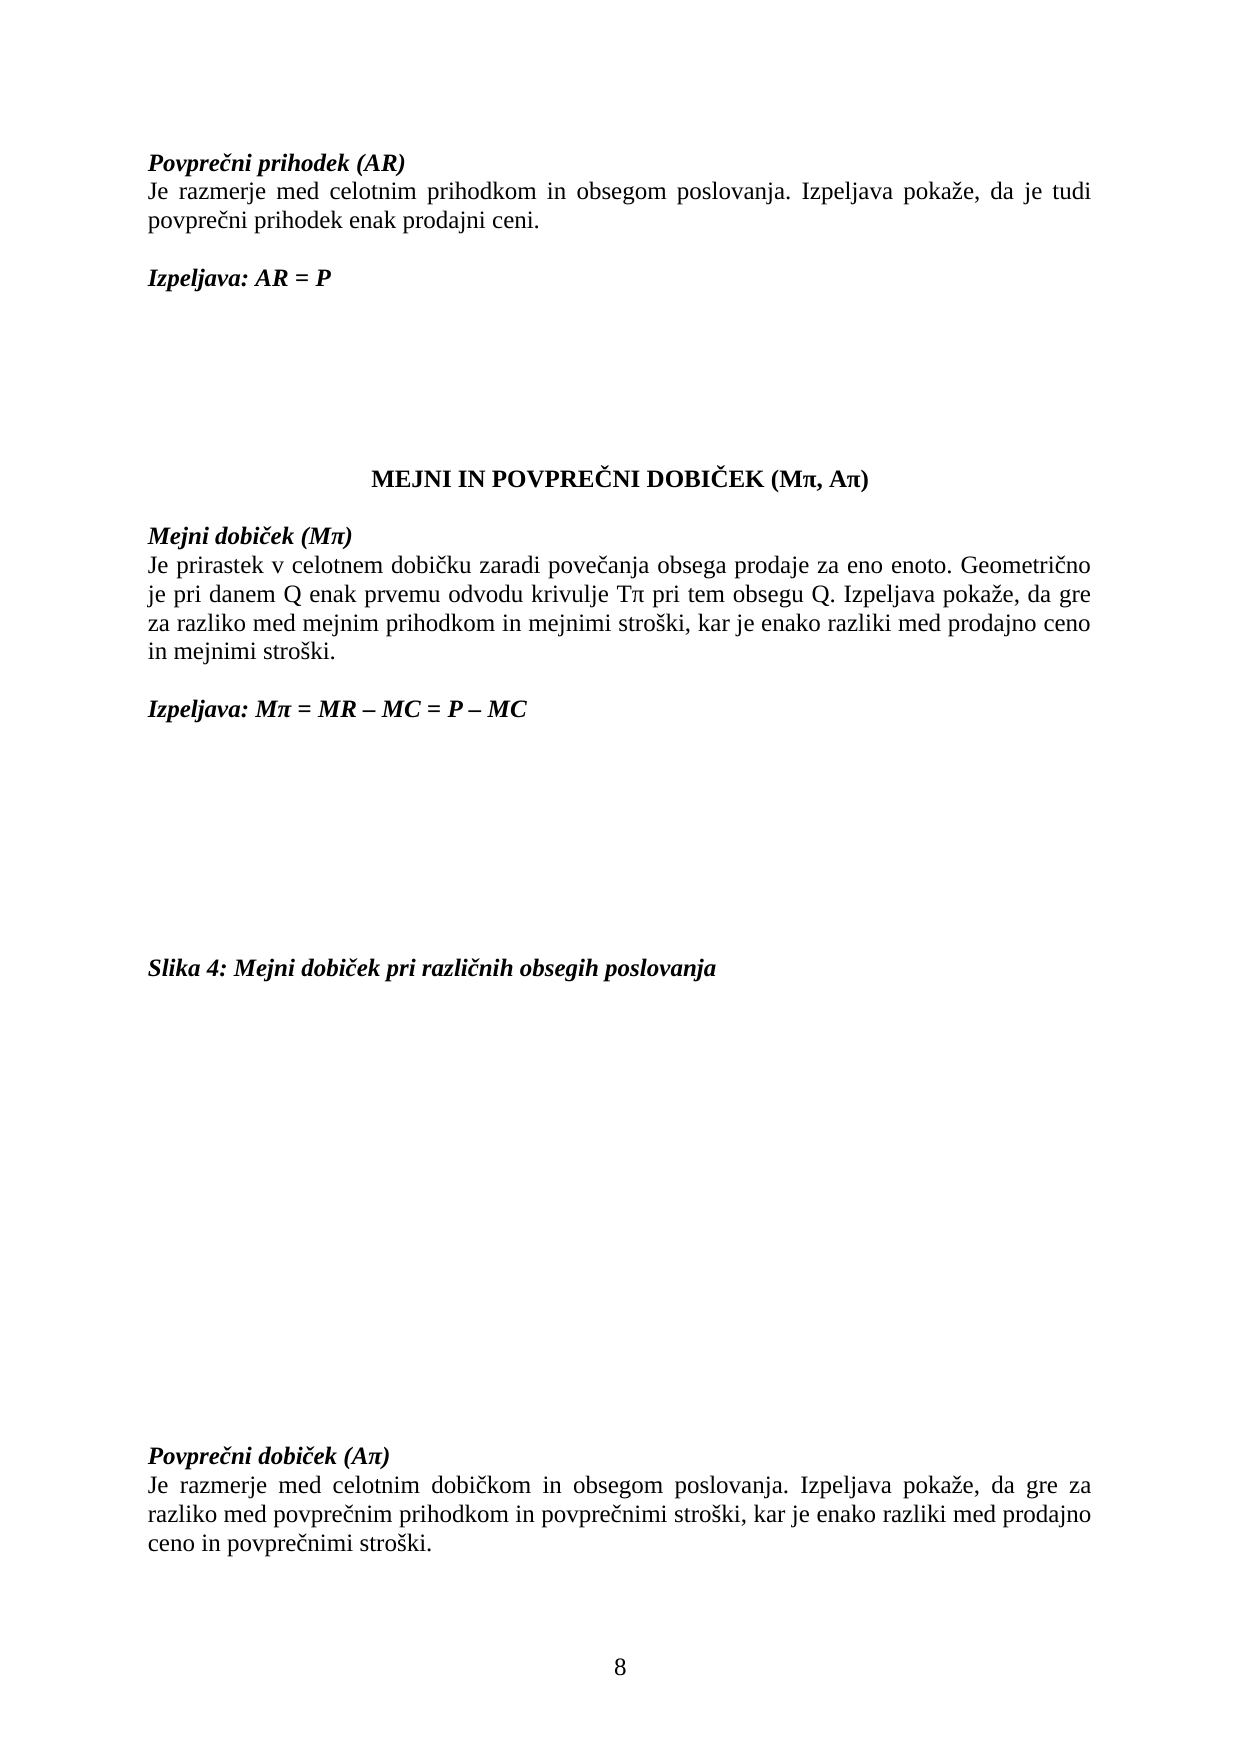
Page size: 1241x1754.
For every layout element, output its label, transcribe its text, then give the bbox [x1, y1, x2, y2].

text Je razmerje med celotnim prihodkom in obsegom poslovanja. Izpeljava pokaže, da je tudi povprečni prihodek enak prodajni ceni. [148, 176, 1093, 234]
subtitle Izpeljava: AR = P [148, 263, 1093, 291]
text Mejni dobiček (Mπ) [148, 521, 1093, 550]
subtitle Izpeljava: Mπ = MR – MC = P – MC [148, 694, 1093, 723]
text Povprečni dobiček (Aπ) [148, 1441, 1093, 1470]
text Povprečni prihodek (AR) [148, 148, 1093, 176]
subtitle Slika 4: Mejni dobiček pri različnih obsegih poslovanja [148, 953, 1093, 981]
text Je razmerje med celotnim dobičkom in obsegom poslovanja. Izpeljava pokaže, da gre za razliko med povprečnim prihodkom in povprečnimi stroški, kar je enako razliki med prodajno ceno in povprečnimi stroški. [148, 1470, 1093, 1556]
text Je prirastek v celotnem dobičku zaradi povečanja obsega prodaje za eno enoto. Geometrično je pri danem Q enak prvemu odvodu krivulje Tπ pri tem obsegu Q. Izpeljava pokaže, da gre za razliko med mejnim prihodkom in mejnimi stroški, kar je enako razliki med prodajno ceno in mejnimi stroški. [148, 550, 1093, 665]
text MEJNI IN POVPREČNI DOBIČEK (Mπ, Aπ) [148, 464, 1093, 493]
